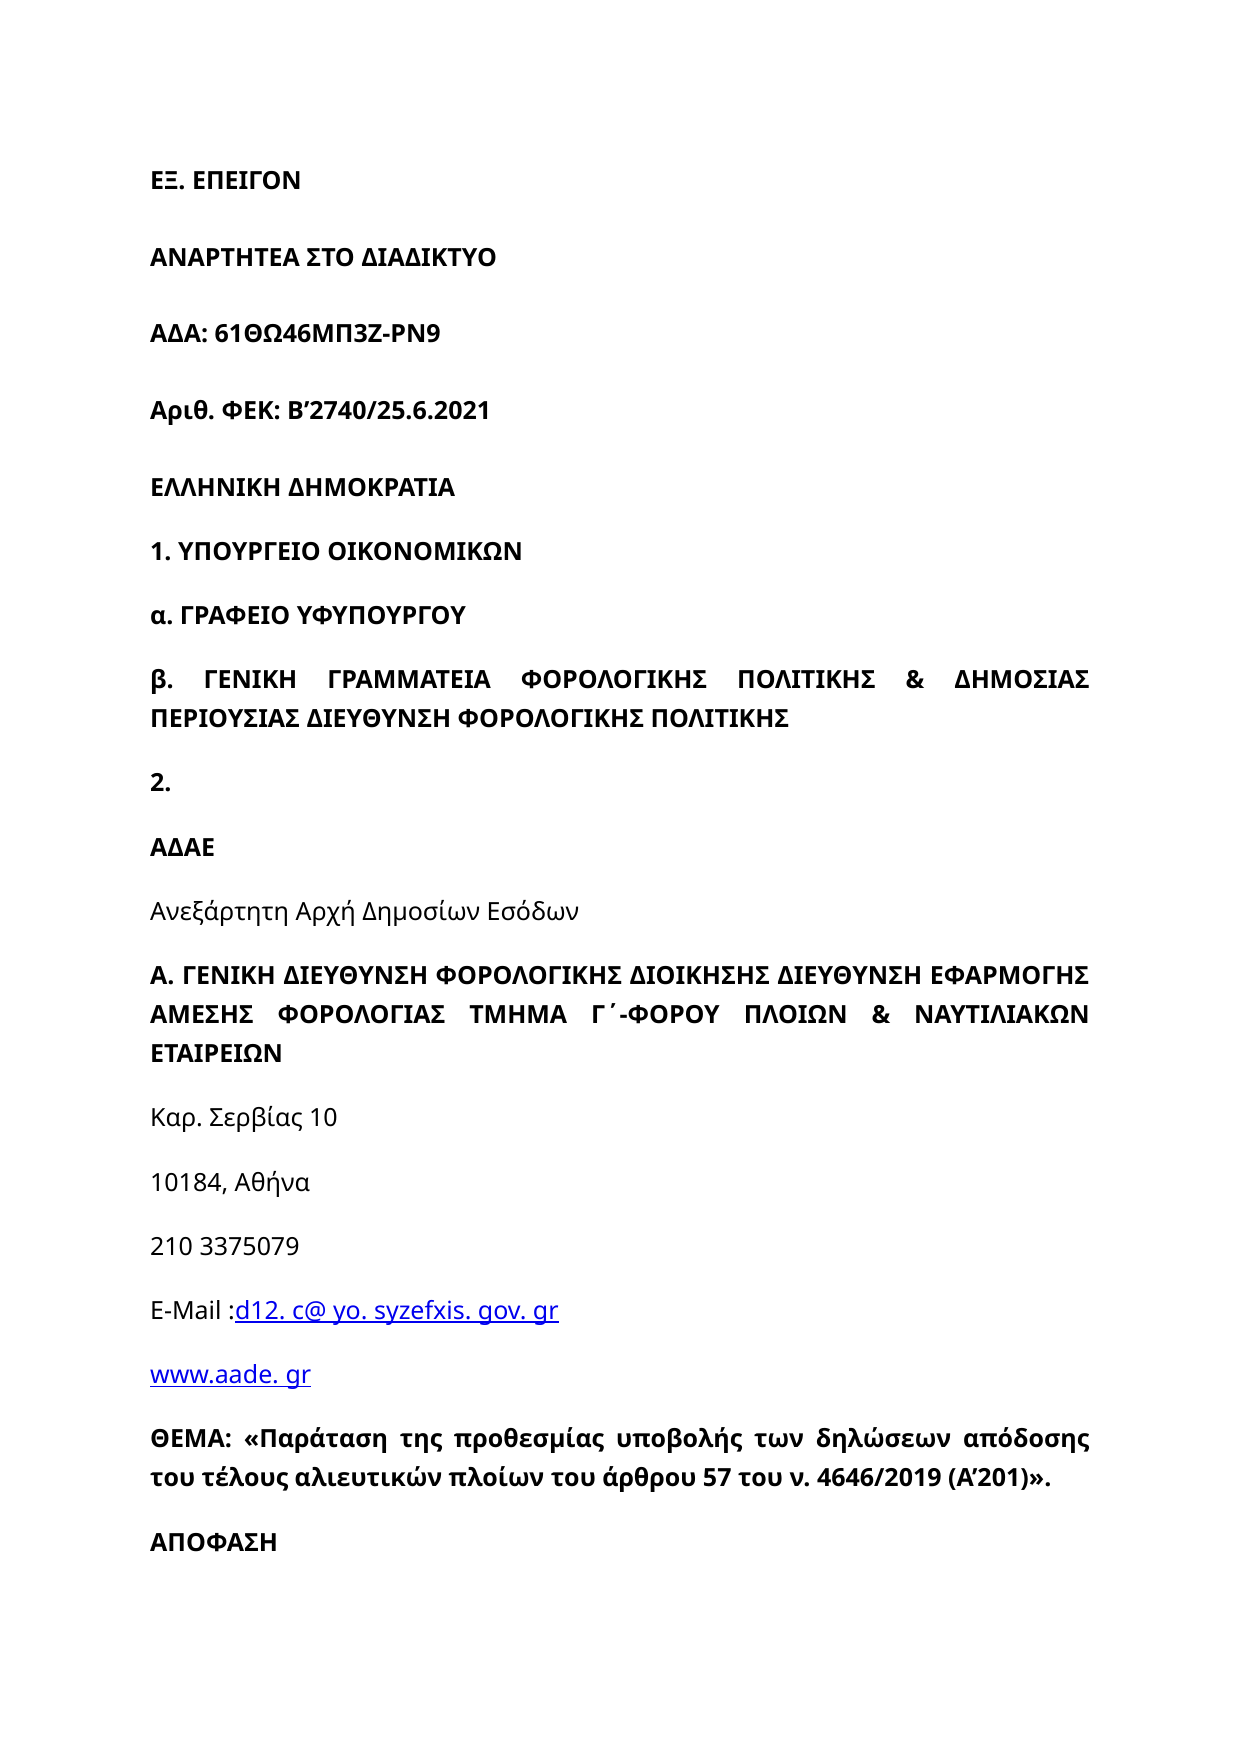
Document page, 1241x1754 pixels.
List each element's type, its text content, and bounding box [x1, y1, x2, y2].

title Αριθ. ΦΕΚ: Β’2740/25.6.2021 [150, 392, 1090, 427]
text 210 3375079 [150, 1228, 1090, 1262]
title ΕΞ. ΕΠΕΙΓΟΝ [150, 162, 1090, 197]
title ΑΔΑ: 61ΘΩ46ΜΠ3Ζ-ΡΝ9 [150, 316, 1090, 350]
text Καρ. Σερβίας 10 [150, 1100, 1090, 1134]
text ΕΛΛΗΝΙΚΗ ΔΗΜΟΚΡΑΤΙΑ [150, 469, 1090, 503]
text α. ΓΡΑΦΕΙΟ ΥΦΥΠΟΥΡΓΟΥ [150, 597, 1090, 632]
text ΑΠΟΦΑΣΗ [150, 1524, 1090, 1558]
text www.aade. gr [150, 1357, 1090, 1391]
title ΑΝΑΡΤΗΤΕΑ ΣΤΟ ΔΙΑΔΙΚΤΥΟ [150, 239, 1090, 273]
text E-Mail :d12. c@ yo. syzefxis. gov. gr [150, 1292, 1090, 1327]
text 10184, Αθήνα [150, 1164, 1090, 1198]
text Α. ΓΕΝΙΚΗ ΔΙΕΥΘΥΝΣΗ ΦΟΡΟΛΟΓΙΚΗΣ ΔΙΟΙΚΗΣΗΣ ΔΙΕΥΘΥΝΣΗ ΕΦΑΡΜΟΓΗΣ ΑΜΕΣΗΣ ΦΟΡΟΛΟΓΙΑΣ ΤΜΗΜΑ Γ΄-ΦΟΡΟΥ ΠΛΟΙΩΝ & ΝΑΥΤΙΛΙΑΚΩΝ ΕΤΑΙΡΕΙΩΝ [150, 957, 1090, 1070]
text 2. [150, 765, 1090, 799]
text β. ΓΕΝΙΚΗ ΓΡΑΜΜΑΤΕΙΑ ΦΟΡΟΛΟΓΙΚΗΣ ΠΟΛΙΤΙΚΗΣ & ΔΗΜΟΣΙΑΣ ΠΕΡΙΟΥΣΙΑΣ ΔΙΕΥΘΥΝΣΗ ΦΟΡΟΛΟΓΙΚΗΣ ΠΟΛΙΤΙΚΗΣ [150, 662, 1090, 735]
text Ανεξάρτητη Αρχή Δημοσίων Εσόδων [150, 893, 1090, 927]
text 1. ΥΠΟΥΡΓΕΙΟ ΟΙΚΟΝΟΜΙΚΩΝ [150, 533, 1090, 567]
text ΑΔΑΕ [150, 829, 1090, 863]
text ΘΕΜΑ: «Παράταση της προθεσμίας υποβολής των δηλώσεων απόδοσης του τέλους αλιευτικών πλοίων του άρθρου 57 του ν. 4646/2019 (Α’201)». [150, 1421, 1090, 1494]
